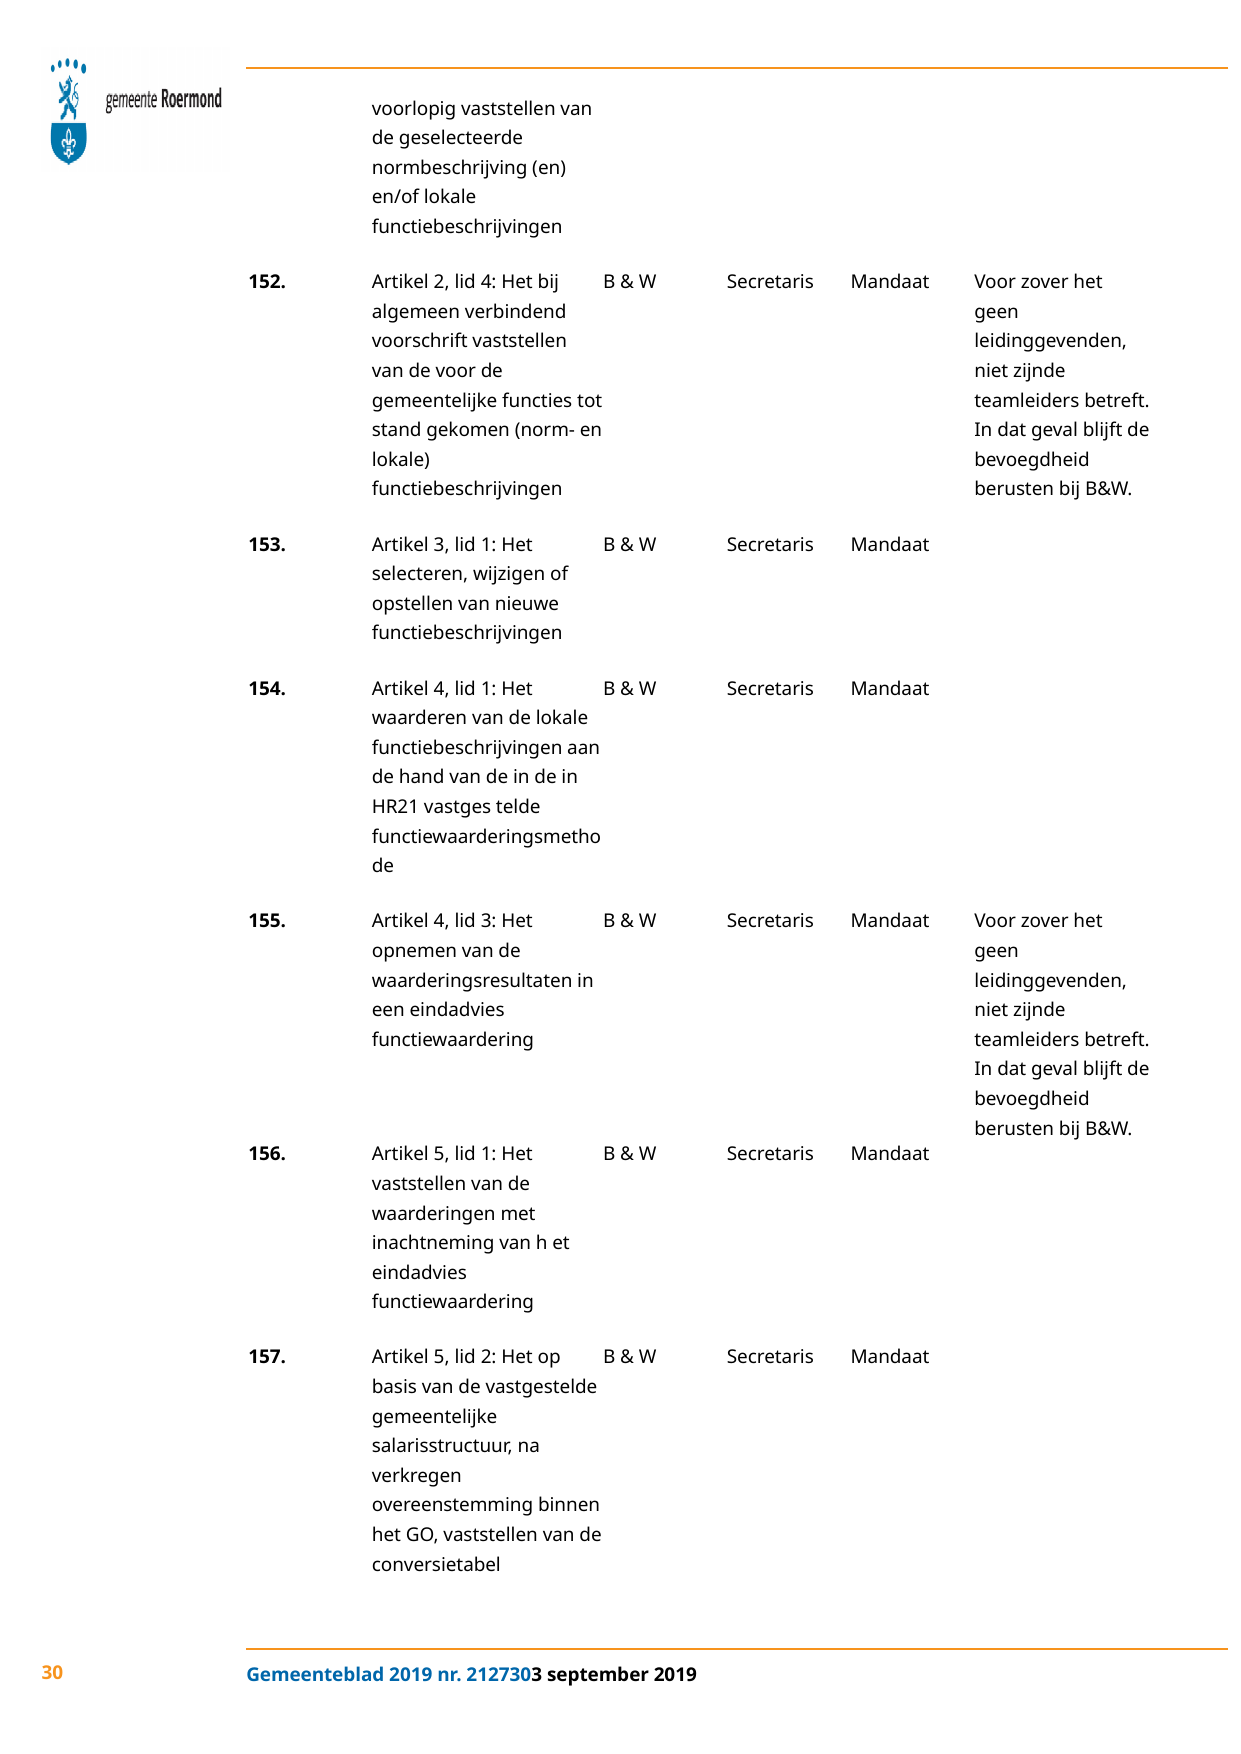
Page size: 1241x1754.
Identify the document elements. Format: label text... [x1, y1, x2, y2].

table_cell Mandaat [850, 269, 974, 531]
table_cell Artikel 2, lid 4: Het bij algemeen verbindend voorschrift vaststellen van de voor de gemeentelijke functies tot stand gekomen (norm- en lokale) functiebeschrijvingen [372, 269, 603, 531]
table_header voorlopig vaststellen van de geselecteerde normbeschrijving (en) en/of lokale functiebeschrijvingen [372, 95, 603, 268]
table_cell 154. [248, 675, 372, 908]
table_header [850, 95, 974, 268]
table_cell Mandaat [850, 1141, 974, 1344]
table_cell B & W [603, 1344, 727, 1606]
table_cell Secretaris [727, 531, 850, 675]
table_cell Artikel 5, lid 1: Het vaststellen van de waarderingen met inachtneming van h et eindadvies functiewaardering [372, 1141, 603, 1344]
table_cell [974, 531, 1152, 675]
table_cell [974, 1344, 1152, 1606]
table_cell Mandaat [850, 1344, 974, 1606]
table_cell Secretaris [727, 1344, 850, 1606]
table_cell Secretaris [727, 675, 850, 908]
table_cell Secretaris [727, 1141, 850, 1344]
table_cell B & W [603, 531, 727, 675]
table_cell 153. [248, 531, 372, 675]
table_cell Mandaat [850, 675, 974, 908]
table_cell B & W [603, 675, 727, 908]
table_cell [974, 1141, 1152, 1344]
table_cell Artikel 4, lid 3: Het opnemen van de waarderingsresultaten in een eindadvies functiewaardering [372, 908, 603, 1141]
table_cell Voor zover het geen leidinggevenden, niet zijnde teamleiders betreft. In dat geval blijft de bevoegdheid berusten bij B&W. [974, 269, 1152, 531]
table_header [727, 95, 850, 268]
table_cell Artikel 5, lid 2: Het op basis van de vastgestelde gemeentelijke salarisstructuur, na verkregen overeenstemming binnen het GO, vaststellen van de conversietabel [372, 1344, 603, 1606]
table_cell B & W [603, 1141, 727, 1344]
table_header [974, 95, 1152, 268]
table_cell 152. [248, 269, 372, 531]
table_cell 156. [248, 1141, 372, 1344]
table_header [248, 95, 372, 268]
table_cell B & W [603, 908, 727, 1141]
table_cell Secretaris [727, 269, 850, 531]
table_cell Mandaat [850, 908, 974, 1141]
table_cell Artikel 3, lid 1: Het selecteren, wijzigen of opstellen van nieuwe functiebeschrijvingen [372, 531, 603, 675]
table_header [603, 95, 727, 268]
picture [41, 47, 231, 172]
table_cell 155. [248, 908, 372, 1141]
table_cell Secretaris [727, 908, 850, 1141]
table_cell Artikel 4, lid 1: Het waarderen van de lokale functiebeschrijvingen aan de hand van de in de in HR21 vastges telde functiewaarderingsmethode [372, 675, 603, 908]
table_cell Mandaat [850, 531, 974, 675]
table_cell [974, 675, 1152, 908]
table_cell 157. [248, 1344, 372, 1606]
table_cell Voor zover het geen leidinggevenden, niet zijnde teamleiders betreft. In dat geval blijft de bevoegdheid berusten bij B&W. [974, 908, 1152, 1141]
table_cell B & W [603, 269, 727, 531]
